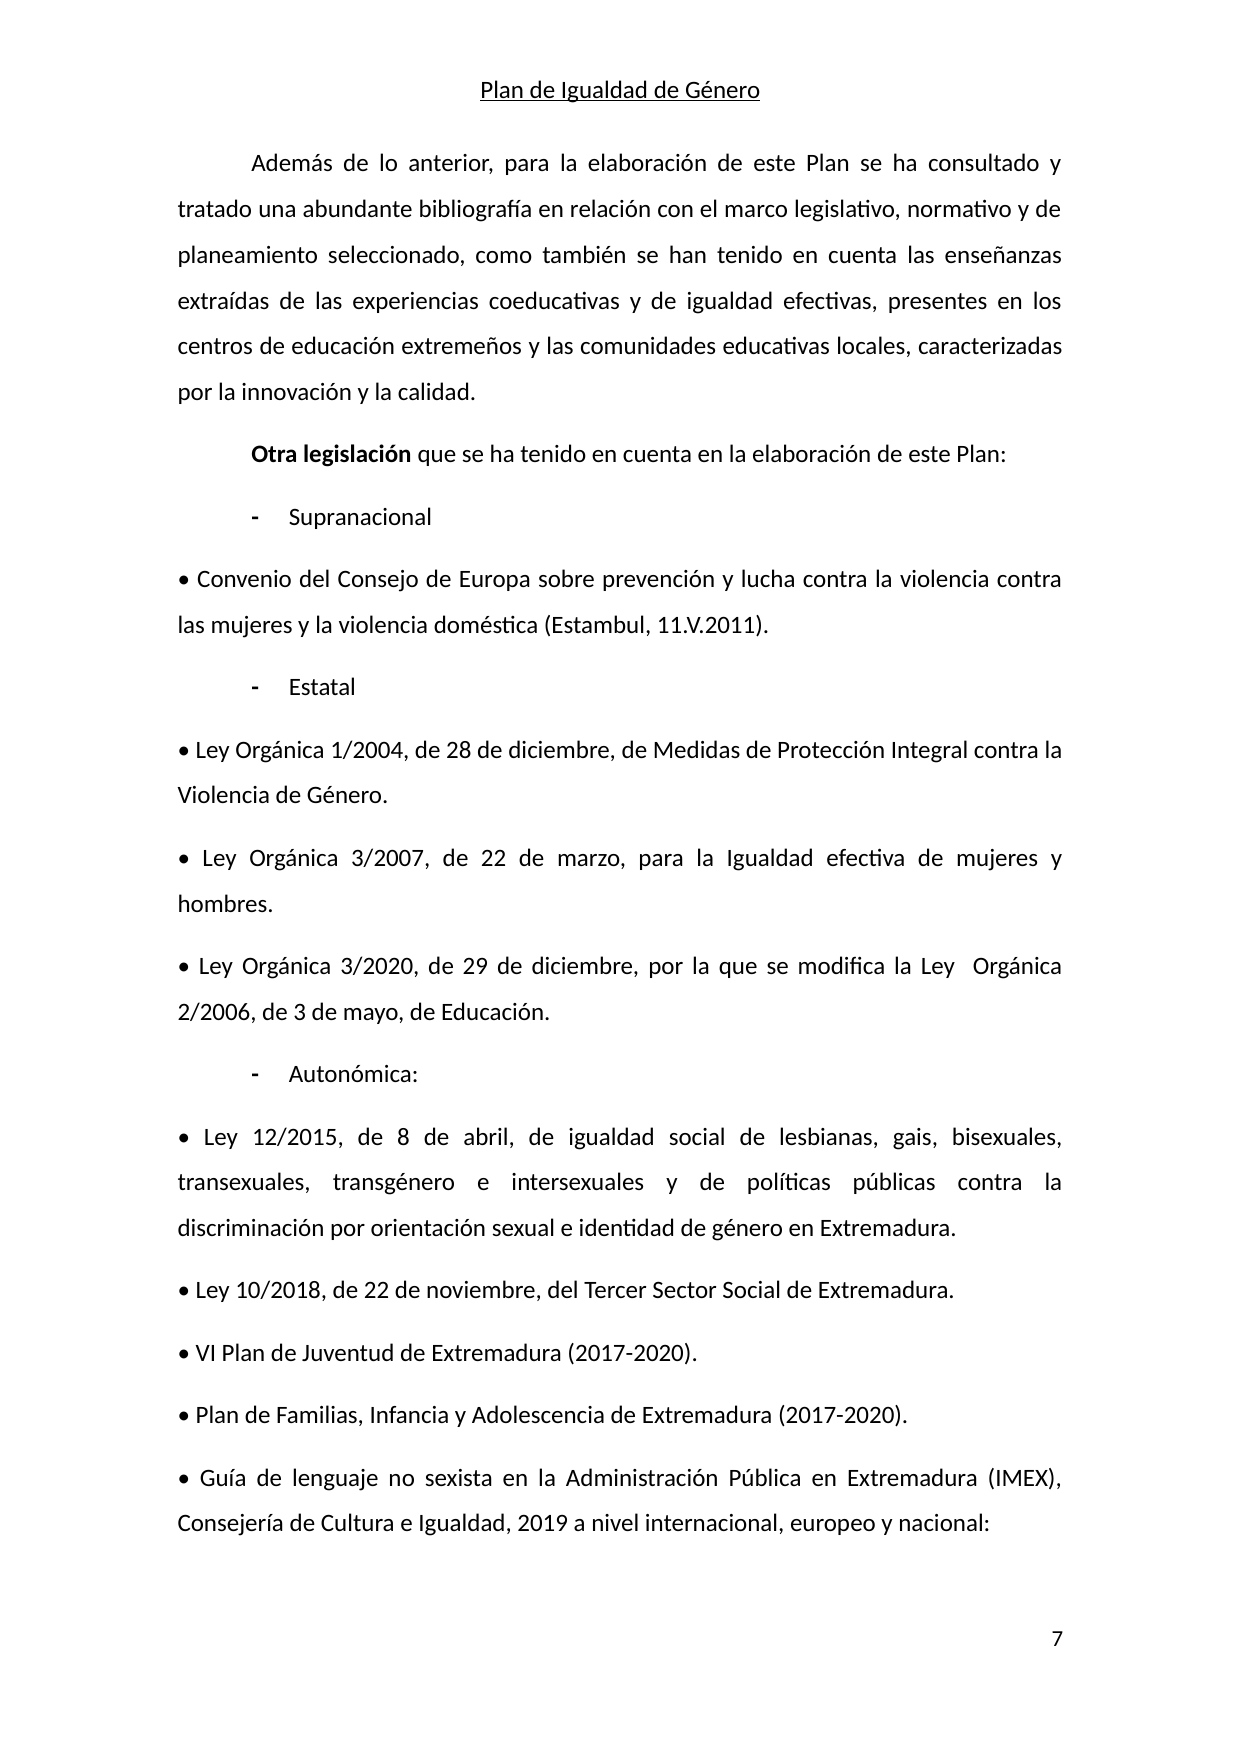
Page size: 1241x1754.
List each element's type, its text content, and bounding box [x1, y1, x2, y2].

list Estatal [251, 672, 1063, 702]
text • Ley Orgánica 3/2007, de 22 de marzo, para la Igualdad efectiva de mujeres y hombres. [177, 842, 1063, 918]
text • Ley 10/2018, de 22 de noviembre, del Tercer Sector Social de Extremadura. [177, 1274, 1063, 1305]
text • Plan de Familias, Infancia y Adolescencia de Extremadura (2017-2020). [177, 1399, 1063, 1430]
text • Ley Orgánica 1/2004, de 28 de diciembre, de Medidas de Protección Integral contra la Violencia de Género. [177, 734, 1063, 810]
text • VI Plan de Juventud de Extremadura (2017-2020). [177, 1337, 1063, 1367]
list Supranacional [251, 501, 1063, 532]
text • Ley 12/2015, de 8 de abril, de igualdad social de lesbianas, gais, bisexuales, transexuales, transgénero e intersexuales y de políticas públicas contra la discriminación por orientación sexual e identidad de género en Extremadura. [177, 1121, 1063, 1243]
text • Ley Orgánica 3/2020, de 29 de diciembre, por la que se modifica la Ley Orgánica 2/2006, de 3 de mayo, de Educación. [177, 950, 1063, 1026]
text • Guía de lenguaje no sexista en la Administración Pública en Extremadura (IMEX), Consejería de Cultura e Igualdad, 2019 a nivel internacional, europeo y nacional: [177, 1462, 1063, 1538]
text • Convenio del Consejo de Europa sobre prevención y lucha contra la violencia contra las mujeres y la violencia doméstica (Estambul, 11.V.2011). [177, 563, 1063, 640]
text Otra legislación que se ha tenido en cuenta en la elaboración de este Plan: [177, 439, 1063, 469]
list Autonómica: [251, 1058, 1063, 1089]
text Además de lo anterior, para la elaboración de este Plan se ha consultado y tratado una abundante bibliografía en relación con el marco legislativo, normativo y de planeamiento seleccionado, como también se han tenido en cuenta las enseñanzas extraídas de las experiencias coeducativas y de igualdad efectivas, presentes en los centros de educación extremeños y las comunidades educativas locales, caracterizadas por la innovación y la calidad. [177, 148, 1063, 407]
